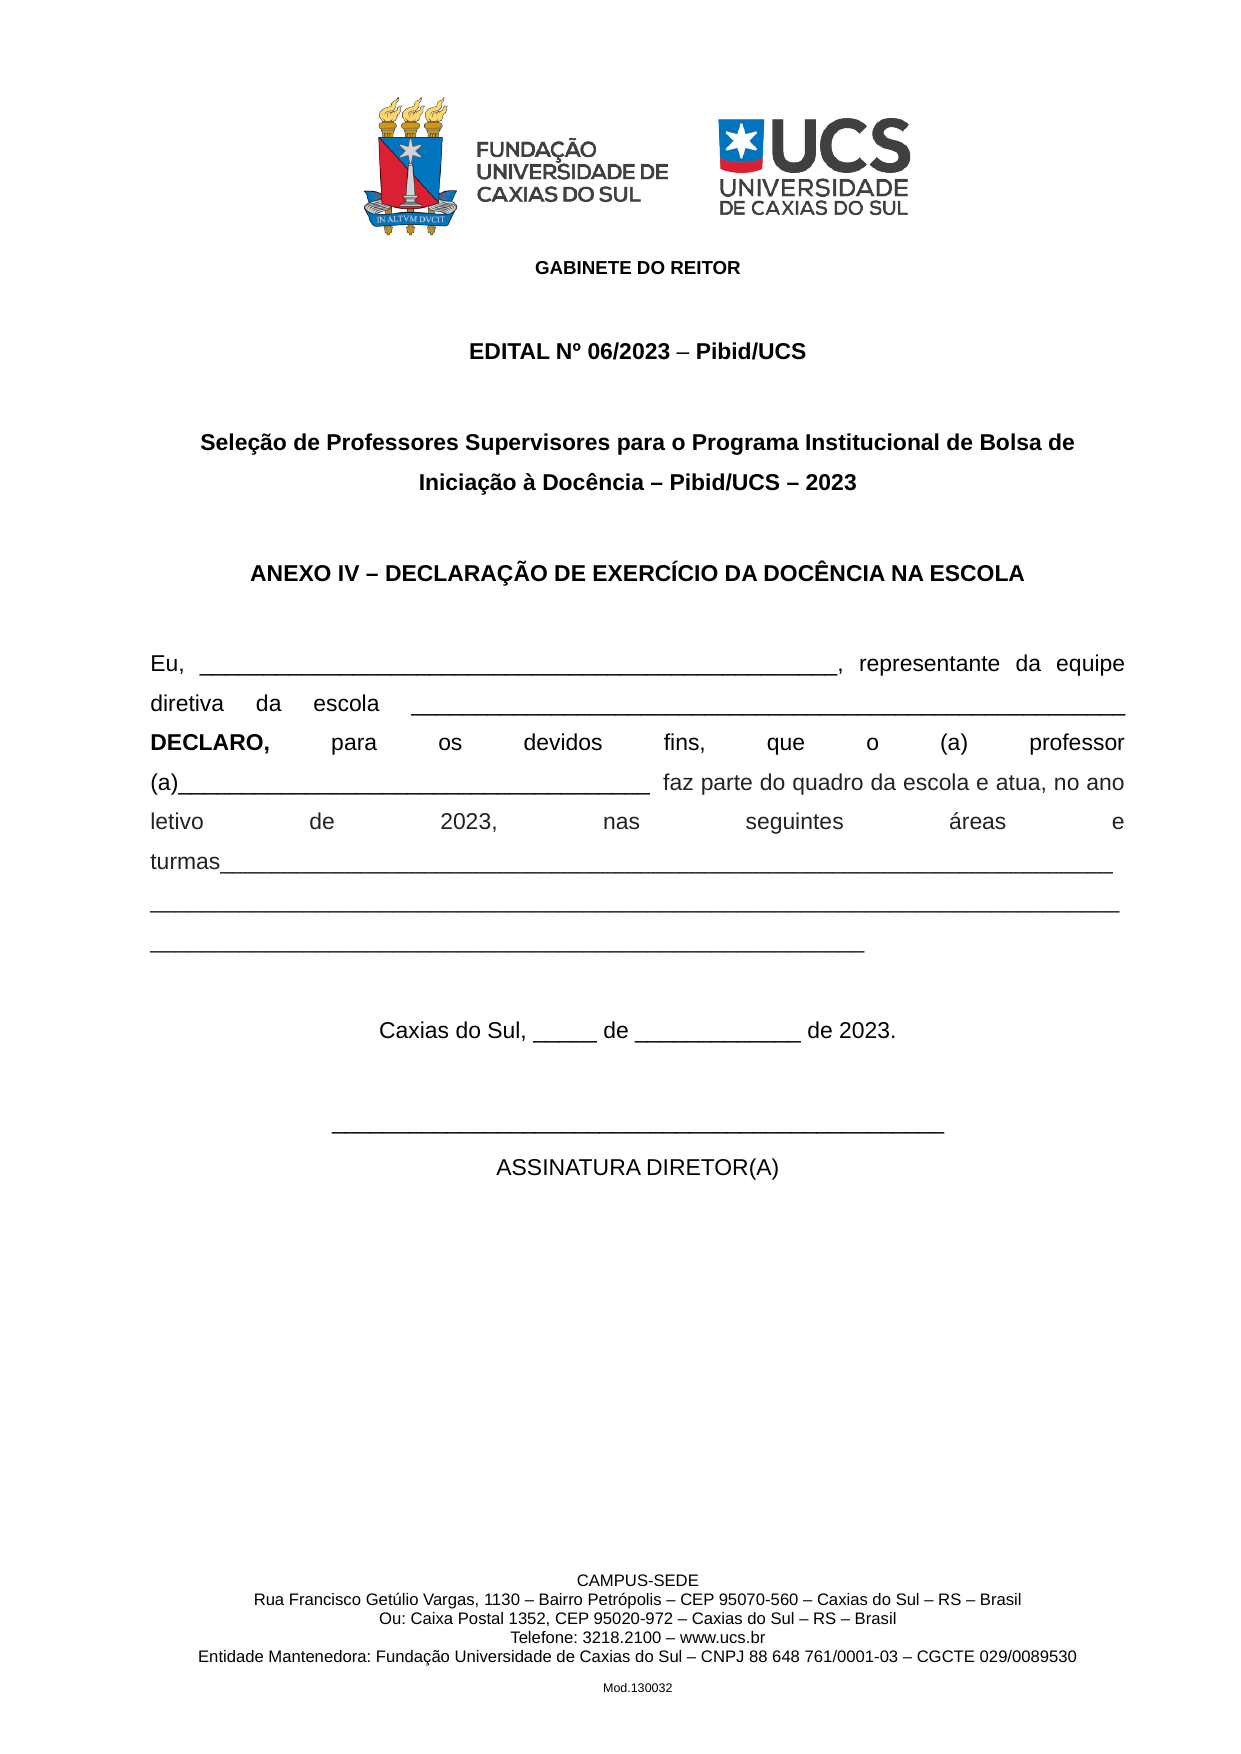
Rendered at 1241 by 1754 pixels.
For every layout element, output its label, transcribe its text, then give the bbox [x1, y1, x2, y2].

text Caxias do Sul, _____ de _____________ de 2023. [150, 1017, 1125, 1044]
text ANEXO IV – DECLARAÇÃO DE EXERCÍCIO DA DOCÊNCIA NA ESCOLA [150, 559, 1125, 586]
text ASSINATURA DIRETOR(A) [150, 1154, 1125, 1180]
text Seleção de Professores Supervisores para o Programa Institucional de Bolsa de Iniciação à Docência – Pibid/UCS – 2023 [150, 429, 1125, 495]
text EDITAL Nº 06/2023 – Pibid/UCS [150, 338, 1125, 365]
picture [343, 88, 932, 251]
text Eu, __________________________________________________, representante da equipe diretiva da escola ________________________________________________________ DECLARO, para os devidos fins, que o (a) professor (a)_____________________________________ faz parte do quadro da escola e atua, no ano letivo de 2023, nas seguintes áreas e turmas__________________________________________________________________________________________________________________________________________________________________________________________________________ [150, 650, 1125, 953]
text ________________________________________________ [150, 1108, 1125, 1135]
